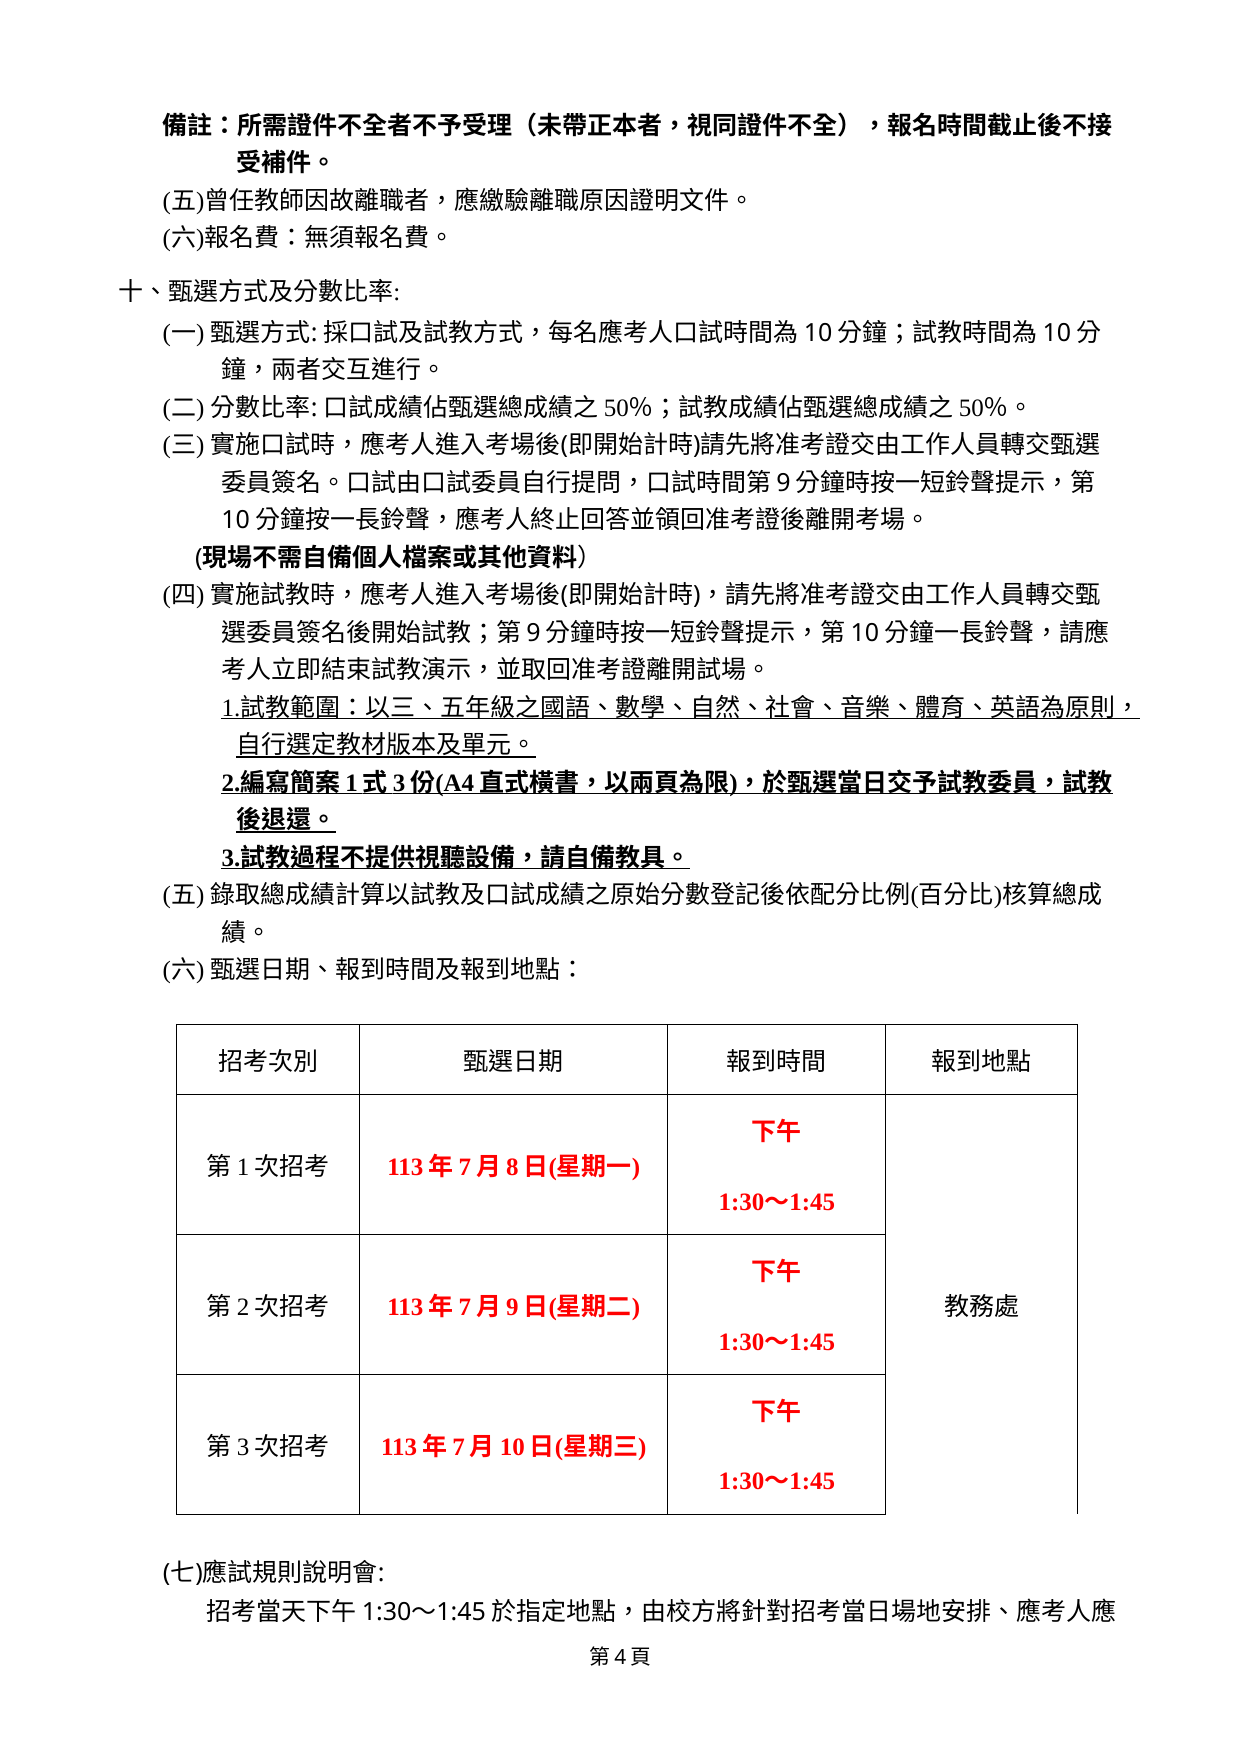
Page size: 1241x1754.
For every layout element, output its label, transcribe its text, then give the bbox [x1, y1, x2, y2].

table_header 報到時間 [668, 1025, 885, 1094]
text (三) 實施口試時，應考人進入考場後(即開始計時)請先將准考證交由工作人員轉交甄選委員簽名。口試由口試委員自行提問，口試時間第9分鐘時按一短鈴聲提示，第10分鐘按一長鈴聲，應考人終止回答並領回准考證後離開考場。 [162, 424, 1122, 536]
table_cell 113年7月10日(星期三) [360, 1375, 667, 1514]
table_header 招考次別 [177, 1025, 359, 1094]
table_cell 第1次招考 [177, 1095, 359, 1234]
table_cell 下午 1:30～1:45 [668, 1235, 885, 1374]
table_cell 教務處 [886, 1095, 1077, 1514]
text (四) 實施試教時，應考人進入考場後(即開始計時)，請先將准考證交由工作人員轉交甄選委員簽名後開始試教；第9分鐘時按一短鈴聲提示，第10分鐘一長鈴聲，請應考人立即結束試教演示，並取回准考證離開試場。 [162, 574, 1122, 686]
text 備註：所需證件不全者不予受理（未帶正本者，視同證件不全），報名時間截止後不接受補件。 [162, 104, 1122, 179]
text (五)曾任教師因故離職者，應繳驗離職原因證明文件。 [162, 179, 1122, 217]
table_cell 下午 1:30～1:45 [668, 1095, 885, 1234]
text (六) 甄選日期、報到時間及報到地點： [162, 949, 1122, 986]
table_cell 113年7月8日(星期一) [360, 1095, 667, 1234]
text (七)應試規則說明會: [163, 1552, 1122, 1588]
text (六)報名費：無須報名費。 [162, 217, 1122, 254]
text 1.試教範圍：以三、五年級之國語、數學、自然、社會、音樂、體育、英語為原則，自行選定教材版本及單元。 [221, 719, 1122, 761]
text (二) 分數比率: 口試成績佔甄選總成績之50％；試教成績佔甄選總成績之50％。 [162, 386, 1122, 424]
text 1.試教範圍：以三、五年級之國語、數學、自然、社會、音樂、體育、英語為原則，自行選定教材版本及單元。 [221, 686, 1122, 718]
table_cell 第3次招考 [177, 1375, 359, 1514]
table_cell 第2次招考 [177, 1235, 359, 1374]
table_cell 下午 1:30～1:45 [668, 1375, 885, 1514]
text 2.編寫簡案1式3份(A4直式橫書，以兩頁為限)，於甄選當日交予試教委員，試教後退還。 [221, 761, 1122, 836]
table_header 報到地點 [886, 1025, 1077, 1094]
text 3.試教過程不提供視聽設備，請自備教具。 [221, 836, 1122, 874]
text (一) 甄選方式: 採口試及試教方式，每名應考人口試時間為10分鐘；試教時間為10分鐘，兩者交互進行。 [162, 311, 1122, 386]
text 十、甄選方式及分數比率: [118, 272, 1122, 308]
table_header 甄選日期 [360, 1025, 667, 1094]
text (五) 錄取總成績計算以試教及口試成績之原始分數登記後依配分比例(百分比)核算總成 績。 [162, 874, 1122, 949]
table_cell 113年7月9日(星期二) [360, 1235, 667, 1374]
text 招考當天下午1:30～1:45於指定地點，由校方將針對招考當日場地安排、應考人應 [207, 1592, 1122, 1628]
text (現場不需自備個人檔案或其他資料） [162, 536, 1122, 574]
